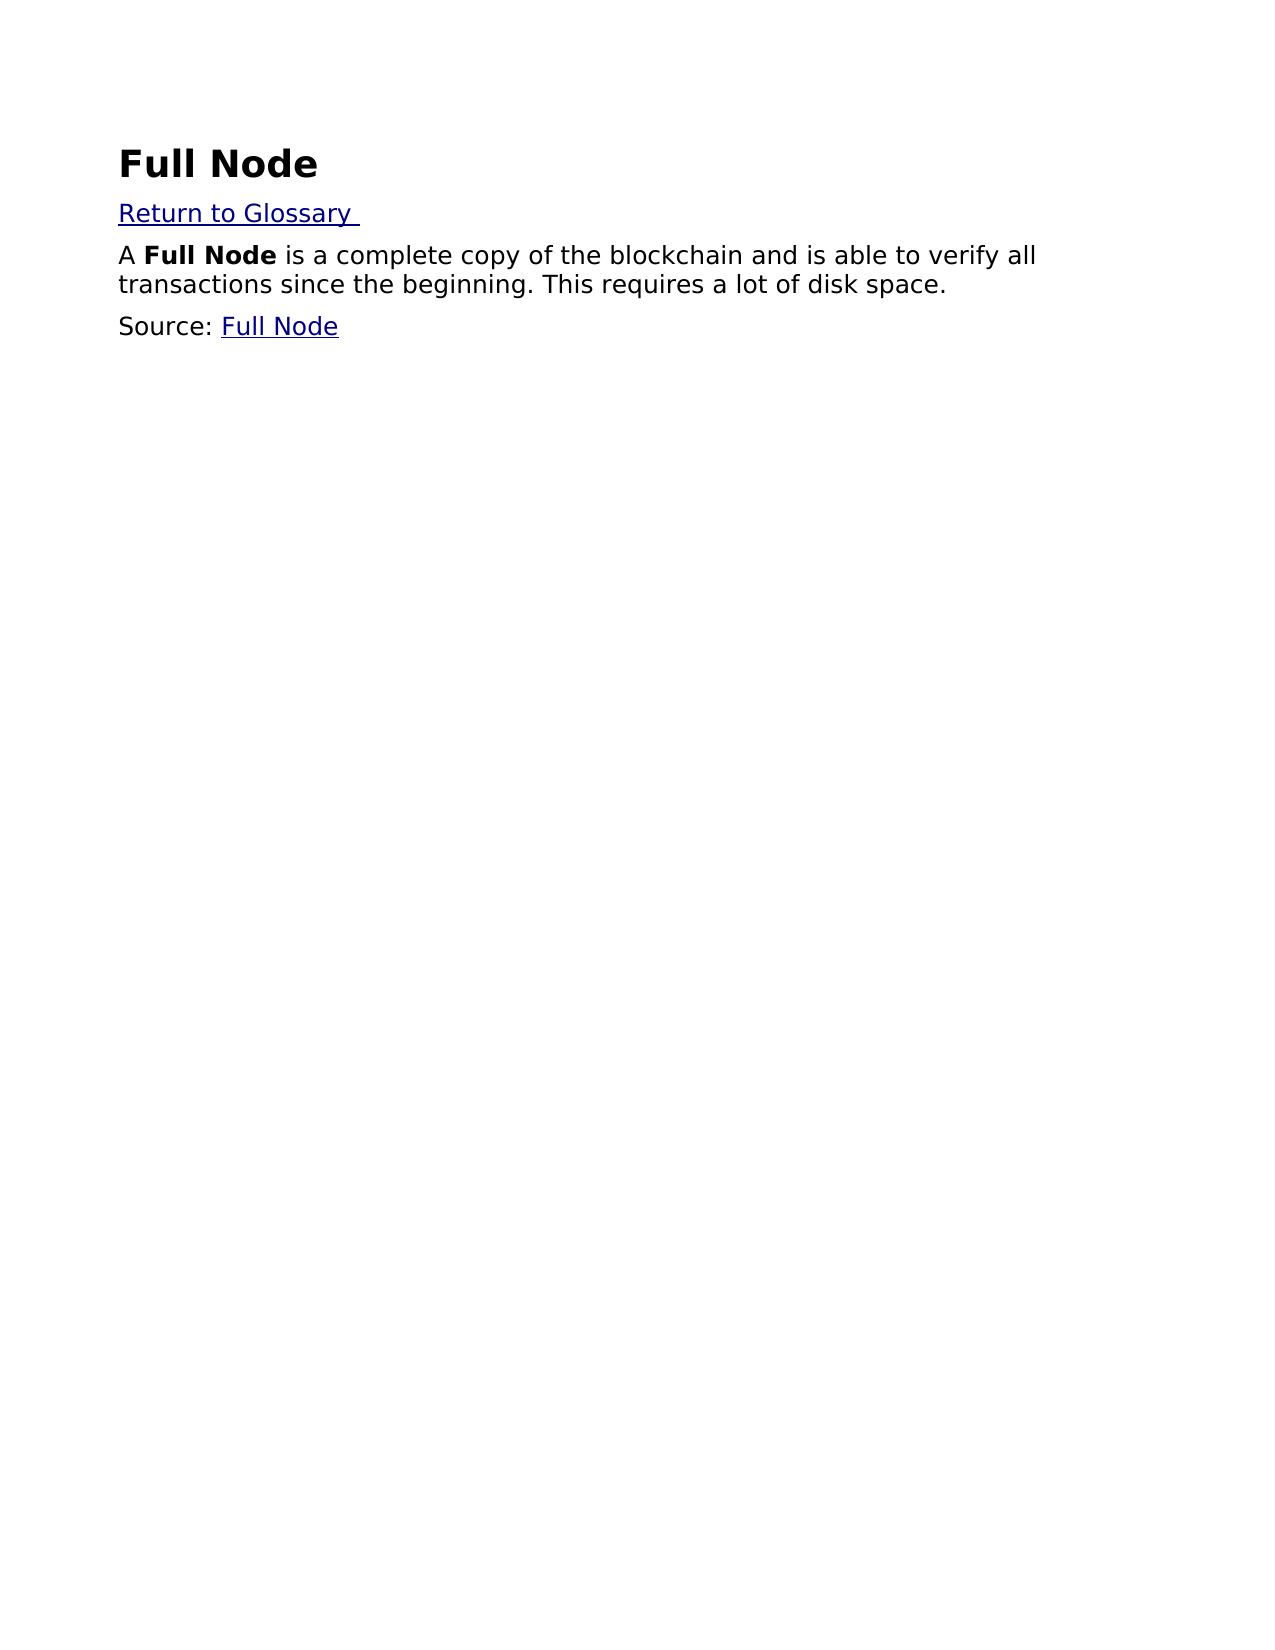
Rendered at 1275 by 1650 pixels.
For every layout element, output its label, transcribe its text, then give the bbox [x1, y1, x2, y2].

text Source: Full Node [118, 312, 1157, 341]
text Return to Glossary [118, 199, 1157, 228]
subtitle Full Node [118, 143, 1157, 187]
text A Full Node is a complete copy of the blockchain and is able to verify all transactions since the beginning. This requires a lot of disk space. [118, 241, 1157, 299]
